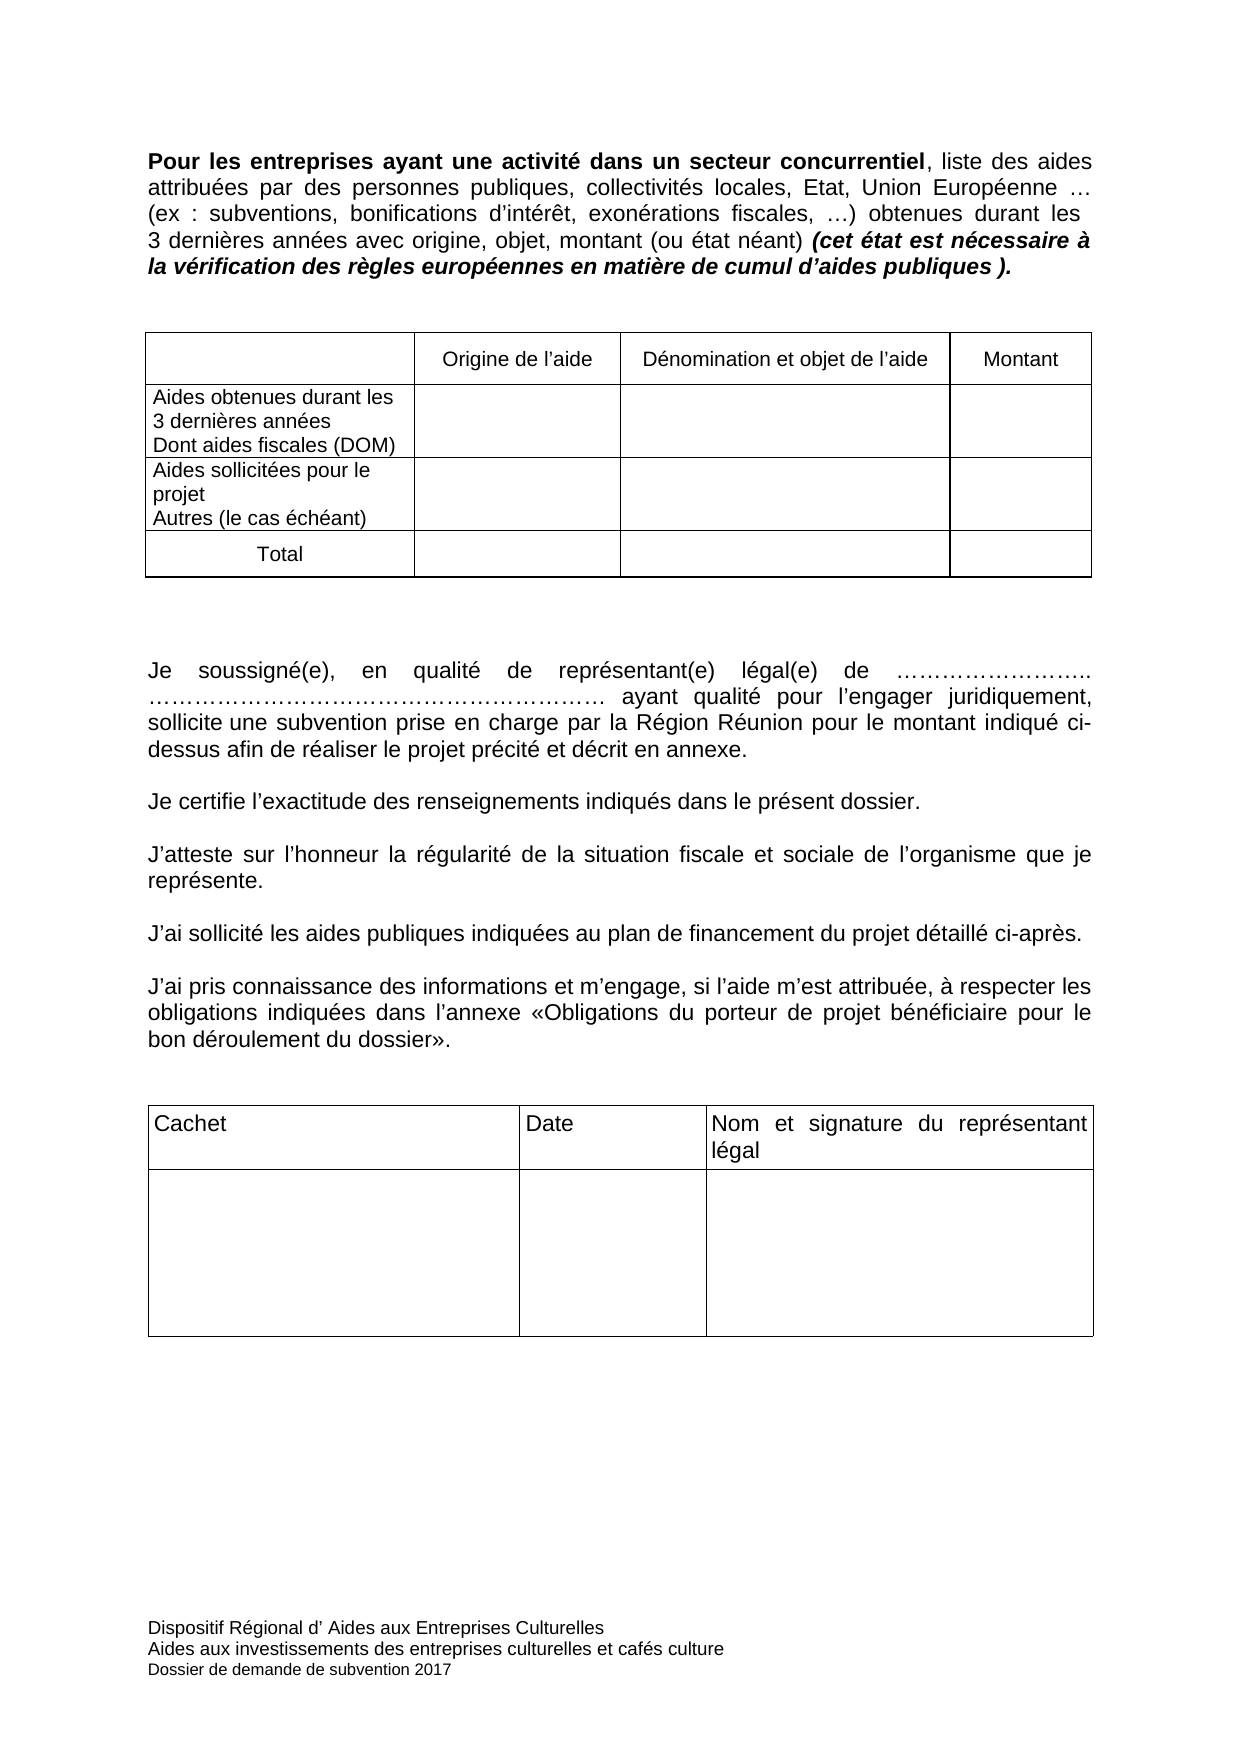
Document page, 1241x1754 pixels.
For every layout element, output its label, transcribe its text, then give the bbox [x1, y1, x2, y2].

table_cell Total [146, 531, 414, 576]
table_header Montant [951, 333, 1091, 384]
table_header Origine de l’aide [415, 333, 620, 384]
table_header Date [520, 1106, 706, 1169]
text Je certifie l’exactitude des renseignements indiqués dans le présent dossier. [148, 788, 1092, 815]
table_cell [951, 531, 1091, 576]
table_header Nom et signature du représentant légal [707, 1106, 1093, 1169]
table_cell [415, 385, 620, 457]
table_cell [621, 385, 949, 457]
table_cell [520, 1170, 706, 1336]
table_header Cachet [149, 1106, 519, 1169]
table_header Dénomination et objet de l’aide [621, 333, 949, 384]
table_cell [951, 385, 1091, 457]
table_cell [621, 531, 949, 576]
table_cell Aides obtenues durant les 3 dernières années Dont aides fiscales (DOM) [146, 385, 414, 457]
table_header [146, 333, 414, 384]
text Pour les entreprises ayant une activité dans un secteur concurrentiel, liste des aides attribuées par des personnes publiques, collectivités locales, Etat, Union Européenne … (ex : subventions, bonifications d’intérêt, exonérations fiscales, …) obtenues durant les 3 dernières années avec origine, objet, montant (ou état néant) (cet état est nécessaire à la vérification des règles européennes en matière de cumul d’aides publiques ). [148, 148, 1092, 279]
table_cell [707, 1170, 1093, 1336]
text J’atteste sur l’honneur la régularité de la situation fiscale et sociale de l’organisme que je représente. [148, 841, 1092, 894]
table_cell Aides sollicitées pour le projet Autres (le cas échéant) [146, 458, 414, 529]
table_cell [415, 458, 620, 529]
text J’ai sollicité les aides publiques indiquées au plan de financement du projet détaillé ci-après. [148, 920, 1092, 946]
text Je soussigné(e), en qualité de représentant(e) légal(e) de ……………………..…………………………………………………… ayant qualité pour l’engager juridiquement, sollicite une subvention prise en charge par la Région Réunion pour le montant indiqué ci-dessus afin de réaliser le projet précité et décrit en annexe. [148, 657, 1092, 762]
table_cell [149, 1170, 519, 1336]
table_cell [621, 458, 949, 529]
table_cell [415, 531, 620, 576]
text J’ai pris connaissance des informations et m’engage, si l’aide m’est attribuée, à respecter les obligations indiquées dans l’annexe «Obligations du porteur de projet bénéficiaire pour le bon déroulement du dossier». [148, 973, 1092, 1052]
table_cell [951, 458, 1091, 529]
